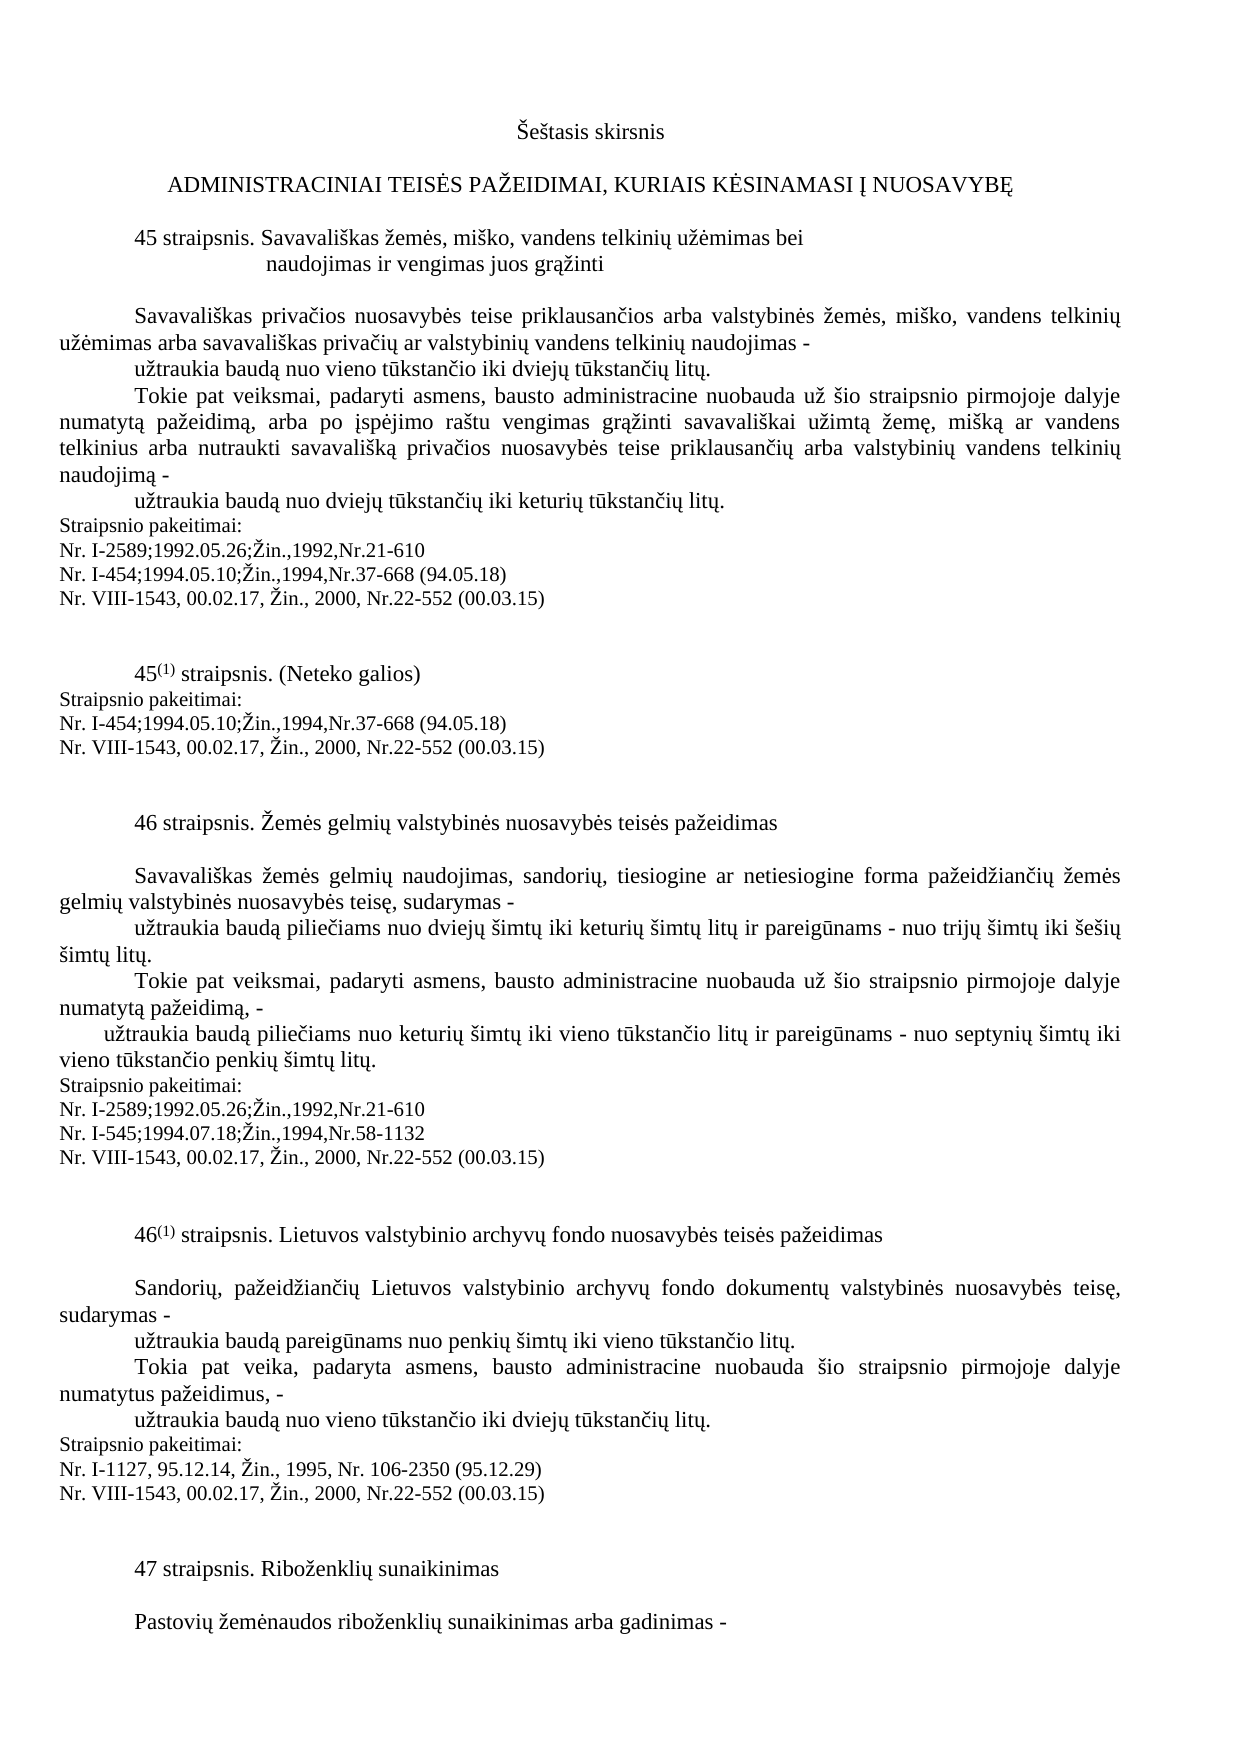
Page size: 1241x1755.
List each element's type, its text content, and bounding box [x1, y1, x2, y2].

text užtraukia baudą nuo dviejų tūkstančių iki keturių tūkstančių litų. [59, 487, 1122, 513]
text Straipsnio pakeitimai: [59, 513, 1122, 537]
text užtraukia baudą nuo vieno tūkstančio iki dviejų tūkstančių litų. [59, 1406, 1122, 1432]
text Tokie pat veiksmai, padaryti asmens, bausto administracine nuobauda už šio straipsnio pirmojoje dalyje numatytą pažeidimą, arba po įspėjimo raštu vengimas grąžinti savavališkai užimtą žemę, mišką ar vandens telkinius arba nutraukti savavališką privačios nuosavybės teise priklausančių arba valstybinių vandens telkinių naudojimą - [59, 382, 1122, 487]
text Savavališkas žemės gelmių naudojimas, sandorių, tiesiogine ar netiesiogine forma pažeidžiančių žemės gelmių valstybinės nuosavybės teisę, sudarymas - [59, 862, 1122, 914]
text 45 straipsnis. Savavališkas žemės, miško, vandens telkinių užėmimas bei [134, 223, 1122, 250]
text Straipsnio pakeitimai: [59, 1073, 1122, 1097]
text užtraukia baudą pareigūnams nuo penkių šimtų iki vieno tūkstančio litų. [59, 1327, 1122, 1353]
text užtraukia baudą piliečiams nuo dviejų šimtų iki keturių šimtų litų ir pareigūnams - nuo trijų šimtų iki šešių šimtų litų. [59, 914, 1122, 967]
text Sandorių, pažeidžiančių Lietuvos valstybinio archyvų fondo dokumentų valstybinės nuosavybės teisę, sudarymas - [59, 1274, 1122, 1327]
text Nr. VIII-1543, 00.02.17, Žin., 2000, Nr.22-552 (00.03.15) [59, 586, 1122, 610]
text Nr. VIII-1543, 00.02.17, Žin., 2000, Nr.22-552 (00.03.15) [59, 734, 1122, 759]
text Nr. VIII-1543, 00.02.17, Žin., 2000, Nr.22-552 (00.03.15) [59, 1481, 1122, 1504]
text Straipsnio pakeitimai: [59, 1432, 1122, 1456]
text užtraukia baudą nuo vieno tūkstančio iki dviejų tūkstančių litų. [59, 355, 1122, 382]
text Nr. I-454;1994.05.10;Žin.,1994,Nr.37-668 (94.05.18) [59, 562, 1122, 586]
text Nr. I-545;1994.07.18;Žin.,1994,Nr.58-1132 [59, 1121, 1122, 1145]
text ADMINISTRACINIAI TEISĖS PAŽEIDIMAI, KURIAIS KĖSINAMASI Į NUOSAVYBĘ [59, 171, 1122, 197]
text 47 straipsnis. Riboženklių sunaikinimas [59, 1555, 1122, 1581]
text Pastovių žemėnaudos riboženklių sunaikinimas arba gadinimas - [59, 1608, 1122, 1634]
text Nr. I-1127, 95.12.14, Žin., 1995, Nr. 106-2350 (95.12.29) [59, 1456, 1122, 1481]
text naudojimas ir vengimas juos grąžinti [266, 250, 1122, 276]
text Straipsnio pakeitimai: [59, 686, 1122, 711]
text Savavališkas privačios nuosavybės teise priklausančios arba valstybinės žemės, miško, vandens telkinių užėmimas arba savavališkas privačių ar valstybinių vandens telkinių naudojimas - [59, 303, 1122, 355]
text užtraukia baudą piliečiams nuo keturių šimtų iki vieno tūkstančio litų ir pareigūnams - nuo septynių šimtų iki vieno tūkstančio penkių šimtų litų. [59, 1020, 1122, 1073]
text Tokie pat veiksmai, padaryti asmens, bausto administracine nuobauda už šio straipsnio pirmojoje dalyje numatytą pažeidimą, - [59, 967, 1122, 1020]
text 45(1) straipsnis. (Neteko galios) [59, 660, 1122, 686]
text Nr. I-2589;1992.05.26;Žin.,1992,Nr.21-610 [59, 537, 1122, 562]
text 46 straipsnis. Žemės gelmių valstybinės nuosavybės teisės pažeidimas [59, 809, 1122, 835]
text 46(1) straipsnis. Lietuvos valstybinio archyvų fondo nuosavybės teisės pažeidimas [59, 1222, 1122, 1248]
text Nr. I-2589;1992.05.26;Žin.,1992,Nr.21-610 [59, 1097, 1122, 1121]
text Nr. VIII-1543, 00.02.17, Žin., 2000, Nr.22-552 (00.03.15) [59, 1145, 1122, 1169]
text Tokia pat veika, padaryta asmens, bausto administracine nuobauda šio straipsnio pirmojoje dalyje numatytus pažeidimus, - [59, 1353, 1122, 1406]
text Šeštasis skirsnis [59, 118, 1122, 144]
text Nr. I-454;1994.05.10;Žin.,1994,Nr.37-668 (94.05.18) [59, 711, 1122, 734]
